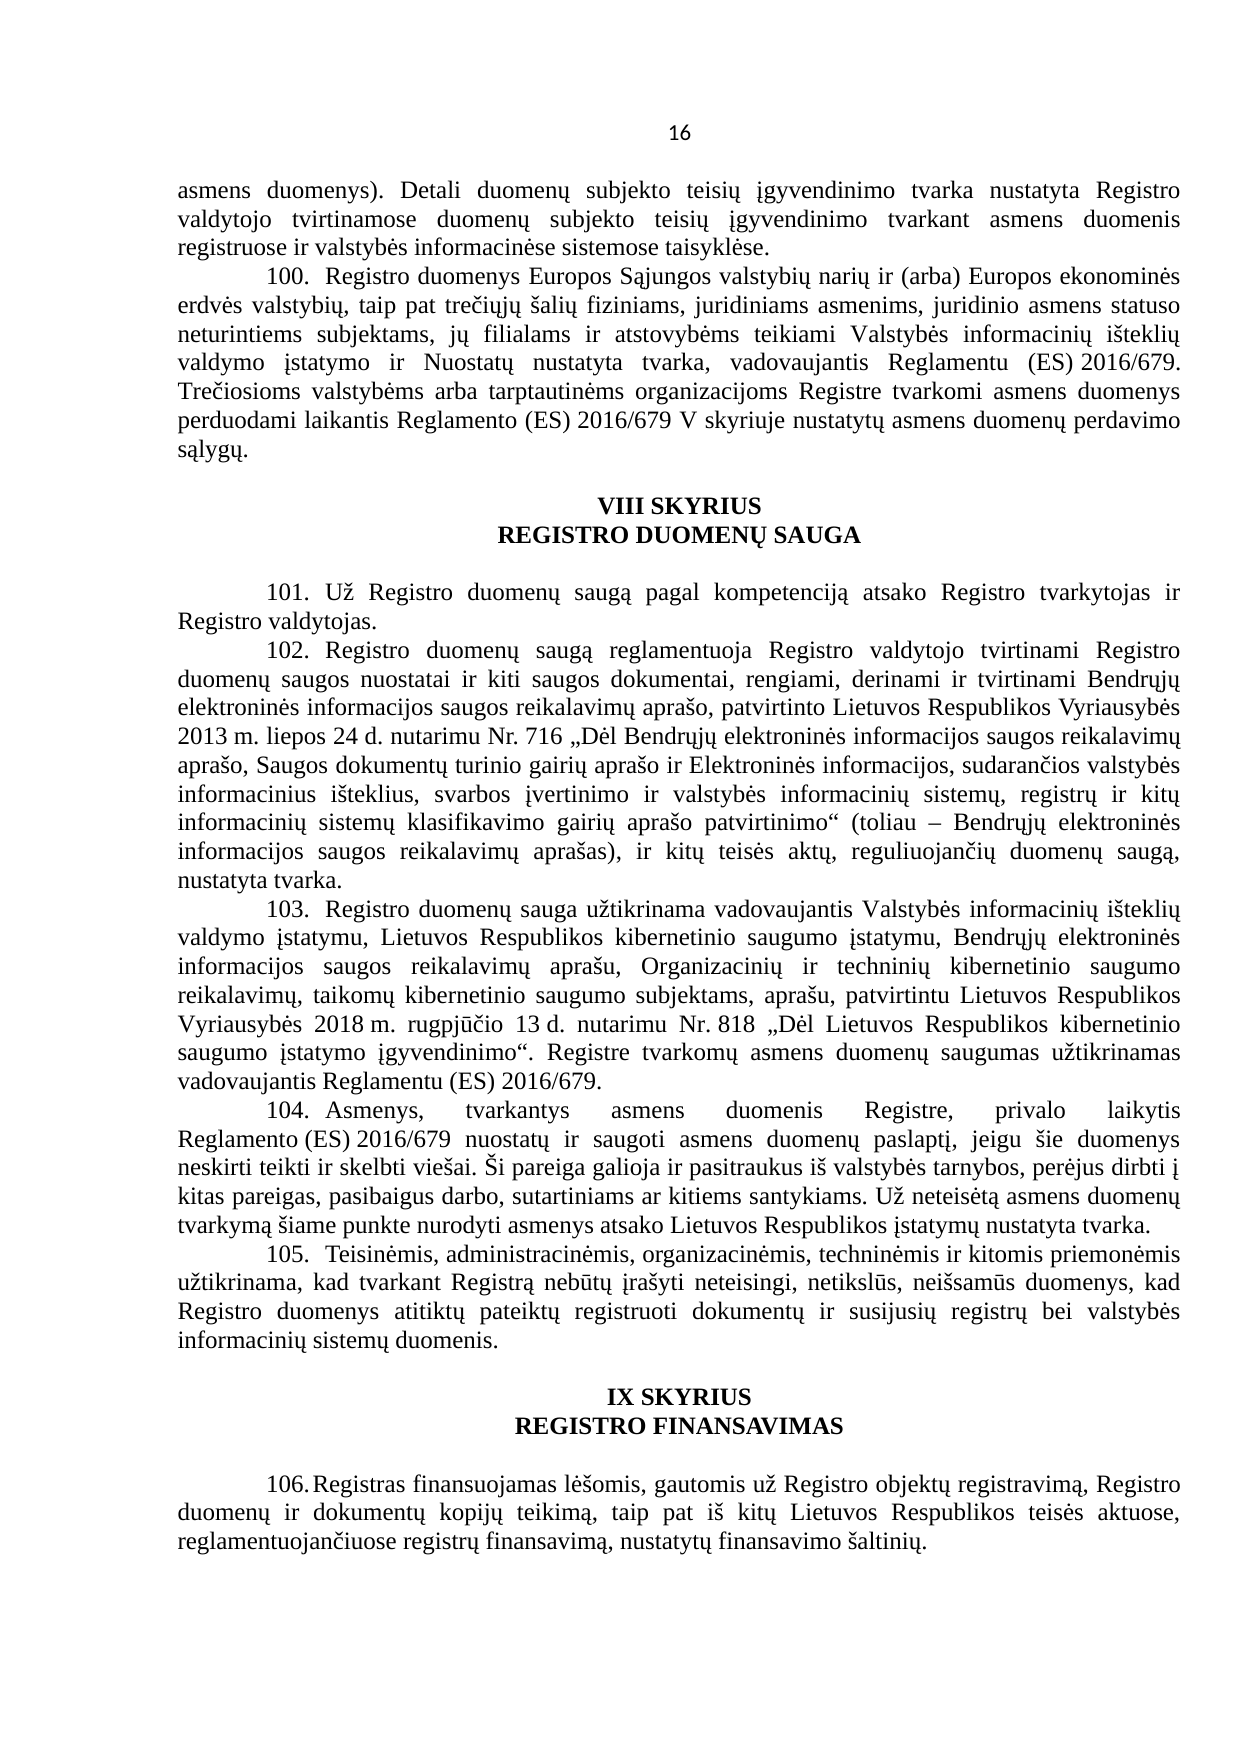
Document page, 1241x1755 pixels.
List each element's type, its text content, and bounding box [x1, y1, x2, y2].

text 106. Registras finansuojamas lėšomis, gautomis už Registro objektų registravimą, Registro duomenų ir dokumentų kopijų teikimą, taip pat iš kitų Lietuvos Respublikos teisės aktuose, reglamentuojančiuose registrų finansavimą, nustatytų finansavimo šaltinių. [177, 1469, 1181, 1555]
text 101. Už Registro duomenų saugą pagal kompetenciją atsako Registro tvarkytojas ir Registro valdytojas. [177, 577, 1181, 635]
text 105. Teisinėmis, administracinėmis, organizacinėmis, techninėmis ir kitomis priemonėmis užtikrinama, kad tvarkant Registrą nebūtų įrašyti neteisingi, netikslūs, neišsamūs duomenys, kad Registro duomenys atitiktų pateiktų registruoti dokumentų ir susijusių registrų bei valstybės informacinių sistemų duomenis. [177, 1239, 1181, 1354]
text VIII SKYRIUS [177, 491, 1181, 520]
text 103. Registro duomenų sauga užtikrinama vadovaujantis Valstybės informacinių išteklių valdymo įstatymu, Lietuvos Respublikos kibernetinio saugumo įstatymu, Bendrųjų elektroninės informacijos saugos reikalavimų aprašu, Organizacinių ir techninių kibernetinio saugumo reikalavimų, taikomų kibernetinio saugumo subjektams, aprašu, patvirtintu Lietuvos Respublikos Vyriausybės 2018 m. rugpjūčio 13 d. nutarimu Nr. 818 „Dėl Lietuvos Respublikos kibernetinio saugumo įstatymo įgyvendinimo“. Registre tvarkomų asmens duomenų saugumas užtikrinamas vadovaujantis Reglamentu (ES) 2016/679. [177, 894, 1181, 1095]
text REGISTRO FINANSAVIMAS [177, 1411, 1181, 1440]
text 104. Asmenys, tvarkantys asmens duomenis Registre, privalo laikytis Reglamento (ES) 2016/679 nuostatų ir saugoti asmens duomenų paslaptį, jeigu šie duomenys neskirti teikti ir skelbti viešai. Ši pareiga galioja ir pasitraukus iš valstybės tarnybos, perėjus dirbti į kitas pareigas, pasibaigus darbo, sutartiniams ar kitiems santykiams. Už neteisėtą asmens duomenų tvarkymą šiame punkte nurodyti asmenys atsako Lietuvos Respublikos įstatymų nustatyta tvarka. [177, 1095, 1181, 1239]
text 100. Registro duomenys Europos Sąjungos valstybių narių ir (arba) Europos ekonominės erdvės valstybių, taip pat trečiųjų šalių fiziniams, juridiniams asmenims, juridinio asmens statuso neturintiems subjektams, jų filialams ir atstovybėms teikiami Valstybės informacinių išteklių valdymo įstatymo ir Nuostatų nustatyta tvarka, vadovaujantis Reglamentu (ES) 2016/679. Trečiosioms valstybėms arba tarptautinėms organizacijoms Registre tvarkomi asmens duomenys perduodami laikantis Reglamento (ES) 2016/679 V skyriuje nustatytų asmens duomenų perdavimo sąlygų. [177, 261, 1181, 462]
text 102. Registro duomenų saugą reglamentuoja Registro valdytojo tvirtinami Registro duomenų saugos nuostatai ir kiti saugos dokumentai, rengiami, derinami ir tvirtinami Bendrųjų elektroninės informacijos saugos reikalavimų aprašo, patvirtinto Lietuvos Respublikos Vyriausybės 2013 m. liepos 24 d. nutarimu Nr. 716 „Dėl Bendrųjų elektroninės informacijos saugos reikalavimų aprašo, Saugos dokumentų turinio gairių aprašo ir Elektroninės informacijos, sudarančios valstybės informacinius išteklius, svarbos įvertinimo ir valstybės informacinių sistemų, registrų ir kitų informacinių sistemų klasifikavimo gairių aprašo patvirtinimo“ (toliau – Bendrųjų elektroninės informacijos saugos reikalavimų aprašas), ir kitų teisės aktų, reguliuojančių duomenų saugą, nustatyta tvarka. [177, 635, 1181, 894]
text REGISTRO DUOMENŲ SAUGA [177, 520, 1181, 549]
text asmens duomenys). Detali duomenų subjekto teisių įgyvendinimo tvarka nustatyta Registro valdytojo tvirtinamose duomenų subjekto teisių įgyvendinimo tvarkant asmens duomenis registruose ir valstybės informacinėse sistemose taisyklėse. [177, 175, 1181, 261]
text IX SKYRIUS [177, 1382, 1181, 1411]
